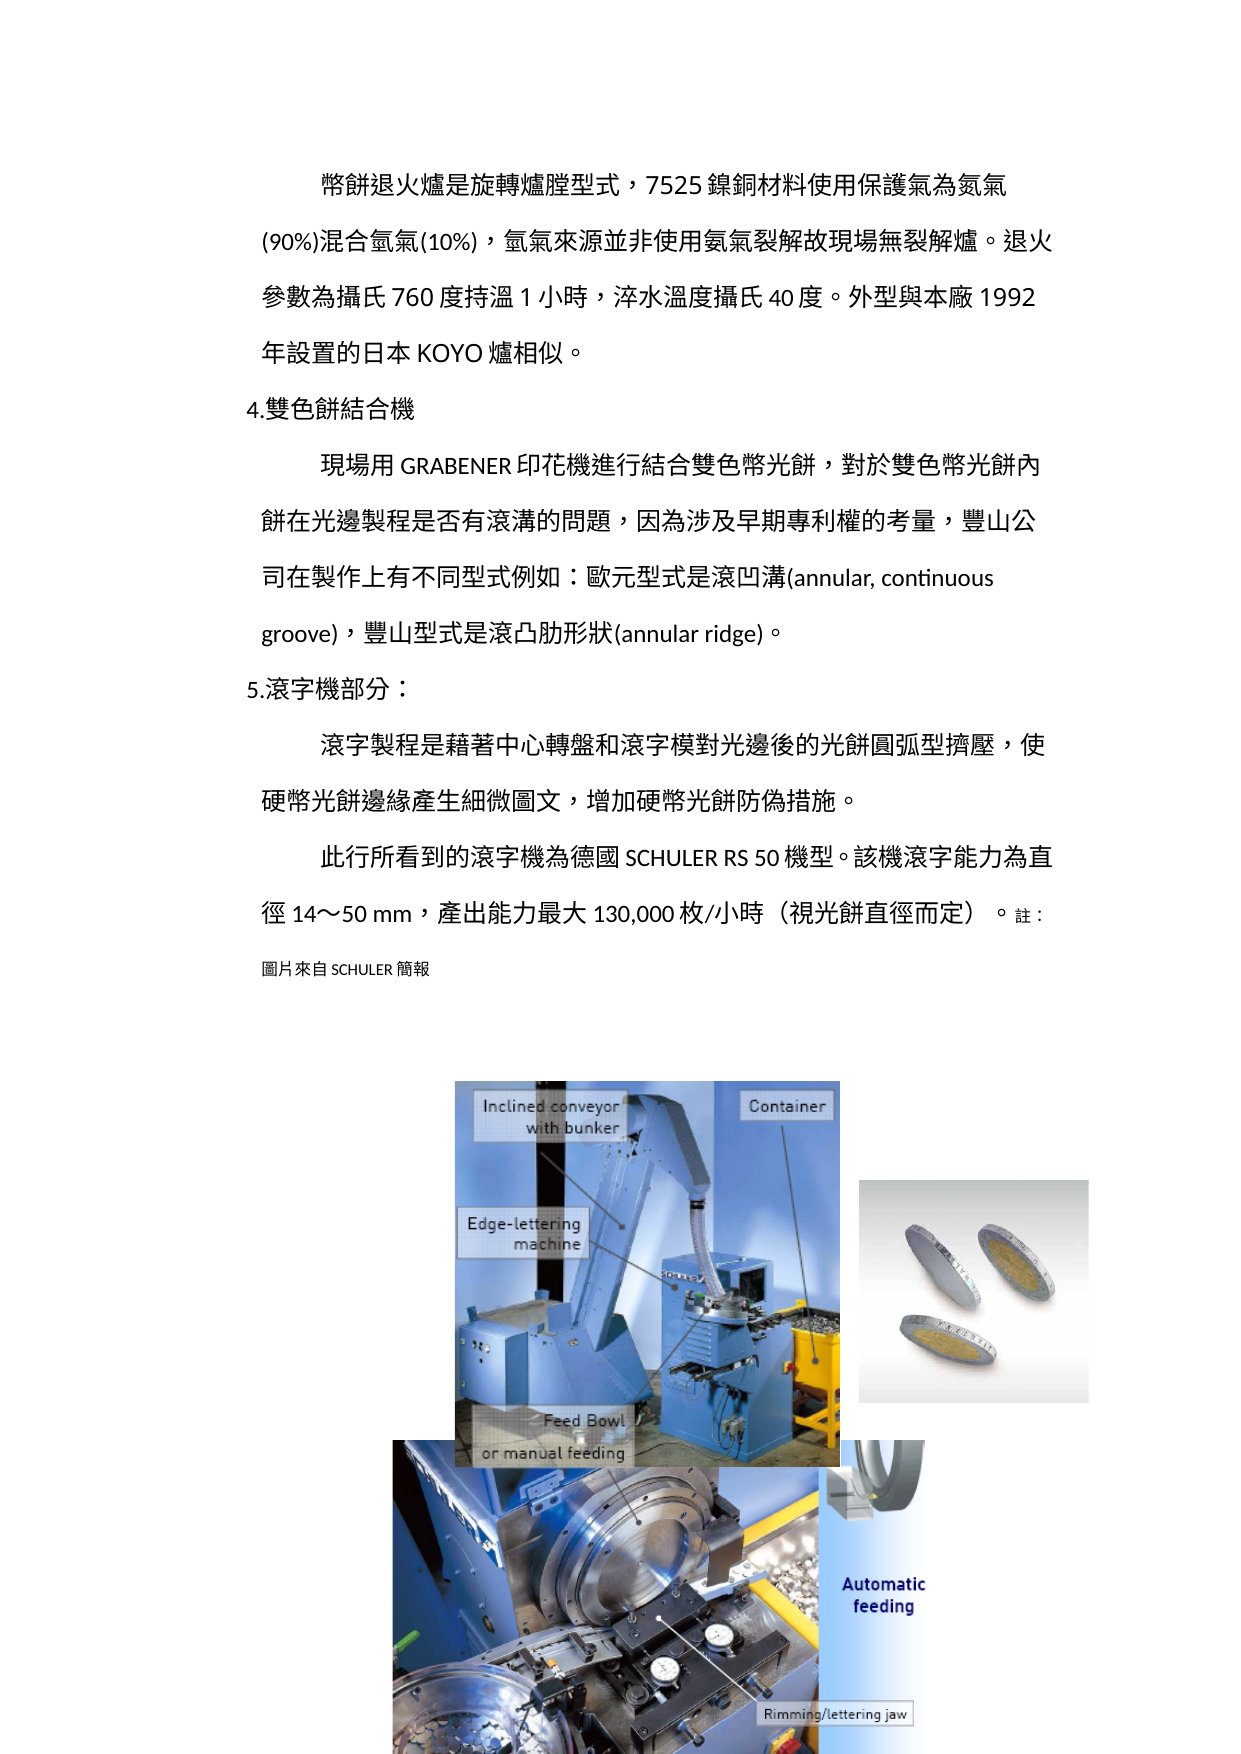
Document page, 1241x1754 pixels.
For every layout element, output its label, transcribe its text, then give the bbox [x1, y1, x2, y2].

text 此行所看到的滾字機為德國SCHULER RS 50機型。該機滾字能力為直徑14～50 mm，產出能力最大130,000枚/小時（視光餅直徑而定）。註：圖片來自SCHULER簡報 [261, 836, 1053, 986]
picture [859, 1180, 1089, 1403]
text 4.雙色餅結合機 [246, 389, 1053, 426]
text 現場用GRABENER印花機進行結合雙色幣光餅，對於雙色幣光餅內餅在光邊製程是否有滾溝的問題，因為涉及早期專利權的考量，豐山公司在製作上有不同型式例如：歐元型式是滾凹溝(annular, continuous groove)，豐山型式是滾凸肋形狀(annular ridge)。 [261, 444, 1053, 651]
picture [392, 1081, 927, 1754]
text 幣餅退火爐是旋轉爐膛型式，7525鎳銅材料使用保護氣為氮氣(90%)混合氫氣(10%)，氫氣來源並非使用氨氣裂解故現場無裂解爐。退火參數為攝氏760度持溫1小時，淬水溫度攝氏40度。外型與本廠1992年設置的日本KOYO爐相似。 [261, 164, 1053, 371]
text 滾字製程是藉著中心轉盤和滾字模對光邊後的光餅圓弧型擠壓，使硬幣光餅邊緣產生細微圖文，增加硬幣光餅防偽措施。 [261, 724, 1053, 818]
text 5.滾字機部分： [246, 669, 1053, 706]
